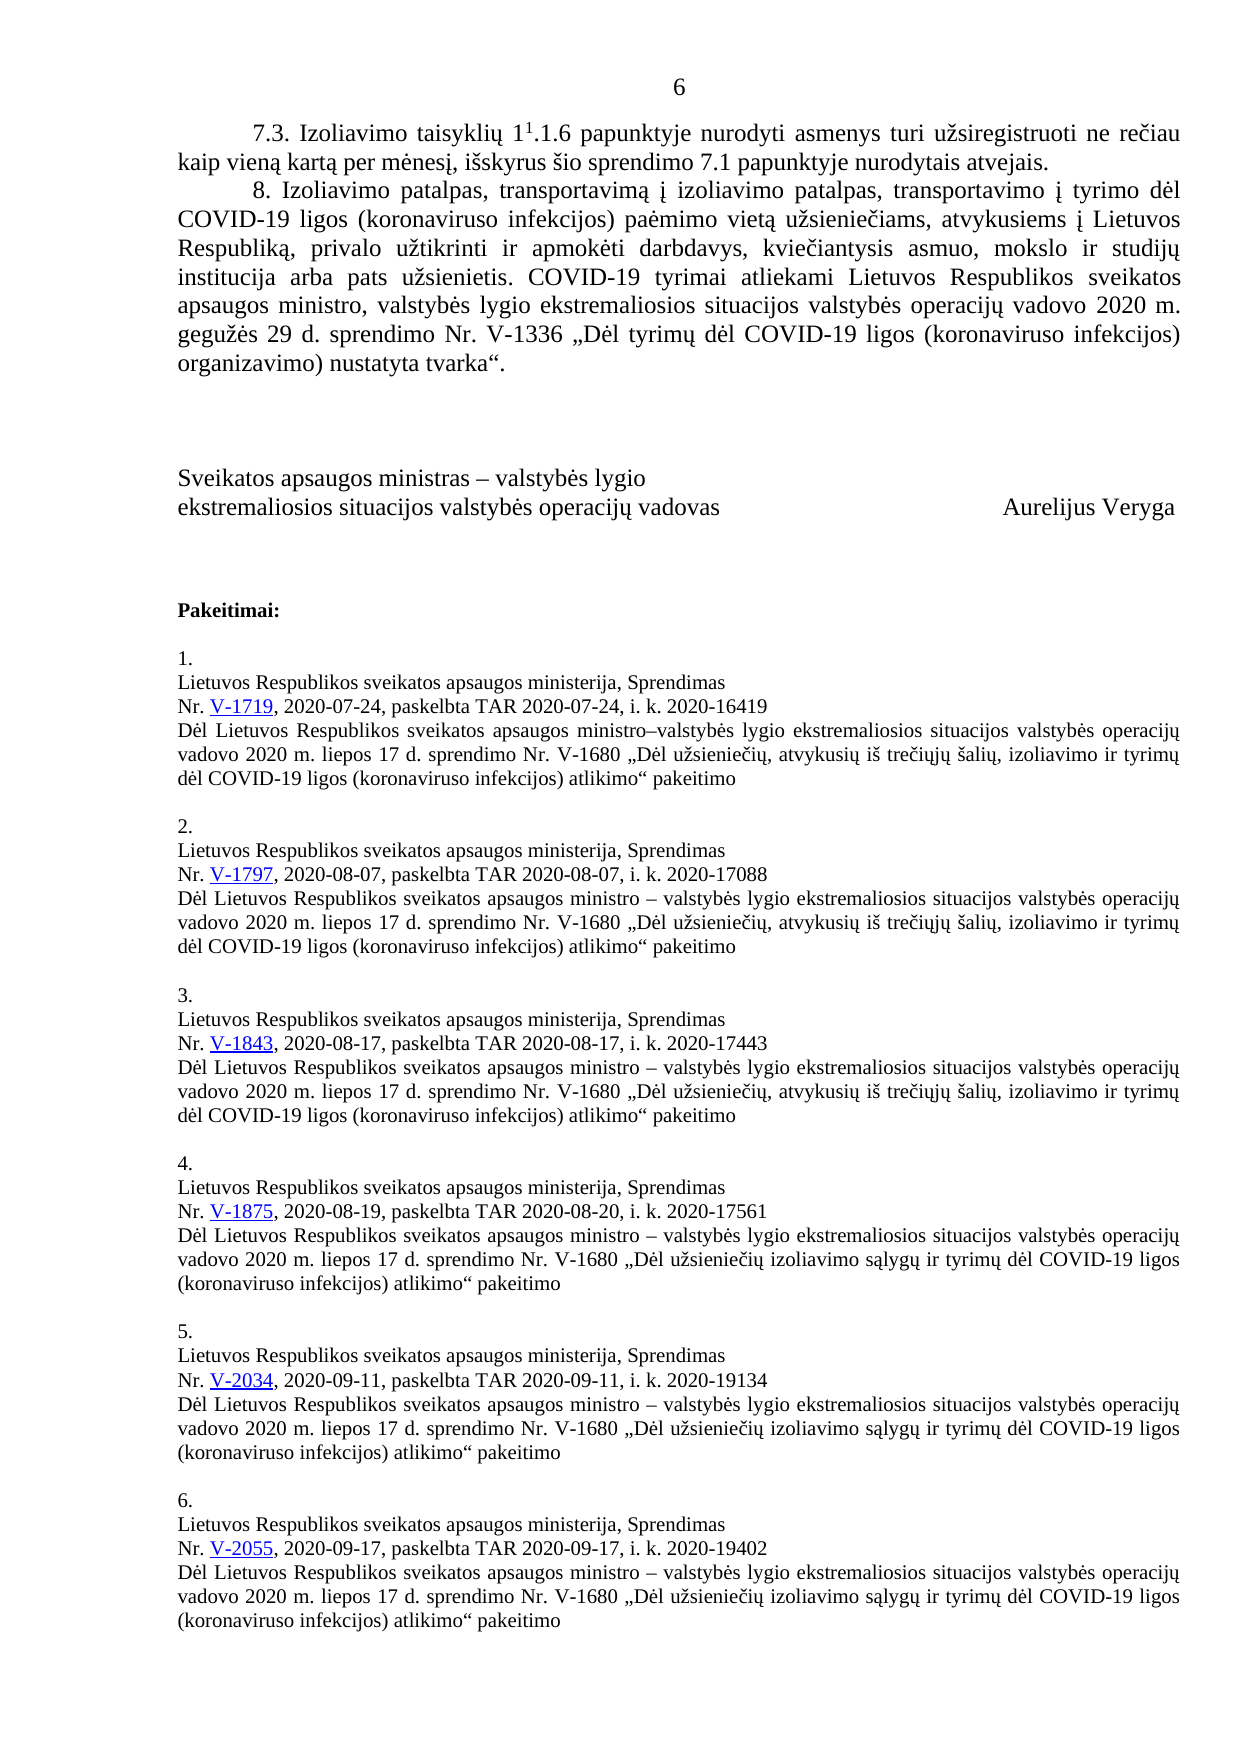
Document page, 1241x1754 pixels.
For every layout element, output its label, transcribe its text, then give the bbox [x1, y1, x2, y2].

text 2. [177, 814, 1181, 838]
text 8. Izoliavimo patalpas, transportavimą į izoliavimo patalpas, transportavimo į tyrimo dėl COVID-19 ligos (koronaviruso infekcijos) paėmimo vietą užsieniečiams, atvykusiems į Lietuvos Respubliką, privalo užtikrinti ir apmokėti darbdavys, kviečiantysis asmuo, mokslo ir studijų institucija arba pats užsienietis. COVID-19 tyrimai atliekami Lietuvos Respublikos sveikatos apsaugos ministro, valstybės lygio ekstremaliosios situacijos valstybės operacijų vadovo 2020 m. gegužės 29 d. sprendimo Nr. V-1336 „Dėl tyrimų dėl COVID-19 ligos (koronaviruso infekcijos) organizavimo) nustatyta tvarka“. [177, 176, 1181, 377]
text Nr. V-2034, 2020-09-11, paskelbta TAR 2020-09-11, i. k. 2020-19134 [177, 1367, 1181, 1392]
text 1. [177, 646, 1181, 670]
text 5. [177, 1319, 1181, 1343]
text Nr. V-1797, 2020-08-07, paskelbta TAR 2020-08-07, i. k. 2020-17088 [177, 862, 1181, 886]
text ekstremaliosios situacijos valstybės operacijų vadovas Aurelijus Veryga [177, 492, 1181, 521]
text Nr. V-2055, 2020-09-17, paskelbta TAR 2020-09-17, i. k. 2020-19402 [177, 1536, 1181, 1560]
text Sveikatos apsaugos ministras – valstybės lygio [177, 463, 1181, 492]
text Lietuvos Respublikos sveikatos apsaugos ministerija, Sprendimas [177, 1175, 1181, 1199]
text Lietuvos Respublikos sveikatos apsaugos ministerija, Sprendimas [177, 1512, 1181, 1536]
text Lietuvos Respublikos sveikatos apsaugos ministerija, Sprendimas [177, 1007, 1181, 1031]
text Lietuvos Respublikos sveikatos apsaugos ministerija, Sprendimas [177, 838, 1181, 862]
text 3. [177, 982, 1181, 1007]
text Lietuvos Respublikos sveikatos apsaugos ministerija, Sprendimas [177, 670, 1181, 694]
text Nr. V-1875, 2020-08-19, paskelbta TAR 2020-08-20, i. k. 2020-17561 [177, 1199, 1181, 1223]
text Dėl Lietuvos Respublikos sveikatos apsaugos ministro–valstybės lygio ekstremaliosios situacijos valstybės operacijų vadovo 2020 m. liepos 17 d. sprendimo Nr. V-1680 „Dėl užsieniečių, atvykusių iš trečiųjų šalių, izoliavimo ir tyrimų dėl COVID-19 ligos (koronaviruso infekcijos) atlikimo“ pakeitimo [177, 718, 1181, 790]
text Dėl Lietuvos Respublikos sveikatos apsaugos ministro – valstybės lygio ekstremaliosios situacijos valstybės operacijų vadovo 2020 m. liepos 17 d. sprendimo Nr. V-1680 „Dėl užsieniečių, atvykusių iš trečiųjų šalių, izoliavimo ir tyrimų dėl COVID-19 ligos (koronaviruso infekcijos) atlikimo“ pakeitimo [177, 1055, 1181, 1127]
text Dėl Lietuvos Respublikos sveikatos apsaugos ministro – valstybės lygio ekstremaliosios situacijos valstybės operacijų vadovo 2020 m. liepos 17 d. sprendimo Nr. V-1680 „Dėl užsieniečių izoliavimo sąlygų ir tyrimų dėl COVID-19 ligos (koronaviruso infekcijos) atlikimo“ pakeitimo [177, 1223, 1181, 1295]
text Dėl Lietuvos Respublikos sveikatos apsaugos ministro – valstybės lygio ekstremaliosios situacijos valstybės operacijų vadovo 2020 m. liepos 17 d. sprendimo Nr. V-1680 „Dėl užsieniečių izoliavimo sąlygų ir tyrimų dėl COVID-19 ligos (koronaviruso infekcijos) atlikimo“ pakeitimo [177, 1392, 1181, 1464]
text Dėl Lietuvos Respublikos sveikatos apsaugos ministro – valstybės lygio ekstremaliosios situacijos valstybės operacijų vadovo 2020 m. liepos 17 d. sprendimo Nr. V-1680 „Dėl užsieniečių, atvykusių iš trečiųjų šalių, izoliavimo ir tyrimų dėl COVID-19 ligos (koronaviruso infekcijos) atlikimo“ pakeitimo [177, 886, 1181, 958]
text 7.3. Izoliavimo taisyklių 11.1.6 papunktyje nurodyti asmenys turi užsiregistruoti ne rečiau kaip vieną kartą per mėnesį, išskyrus šio sprendimo 7.1 papunktyje nurodytais atvejais. [177, 118, 1181, 176]
text 4. [177, 1151, 1181, 1175]
text Nr. V-1843, 2020-08-17, paskelbta TAR 2020-08-17, i. k. 2020-17443 [177, 1031, 1181, 1055]
text 6. [177, 1488, 1181, 1512]
text Lietuvos Respublikos sveikatos apsaugos ministerija, Sprendimas [177, 1343, 1181, 1367]
text Pakeitimai: [177, 597, 1181, 622]
text Dėl Lietuvos Respublikos sveikatos apsaugos ministro – valstybės lygio ekstremaliosios situacijos valstybės operacijų vadovo 2020 m. liepos 17 d. sprendimo Nr. V-1680 „Dėl užsieniečių izoliavimo sąlygų ir tyrimų dėl COVID-19 ligos (koronaviruso infekcijos) atlikimo“ pakeitimo [177, 1560, 1181, 1632]
text Nr. V-1719, 2020-07-24, paskelbta TAR 2020-07-24, i. k. 2020-16419 [177, 694, 1181, 718]
